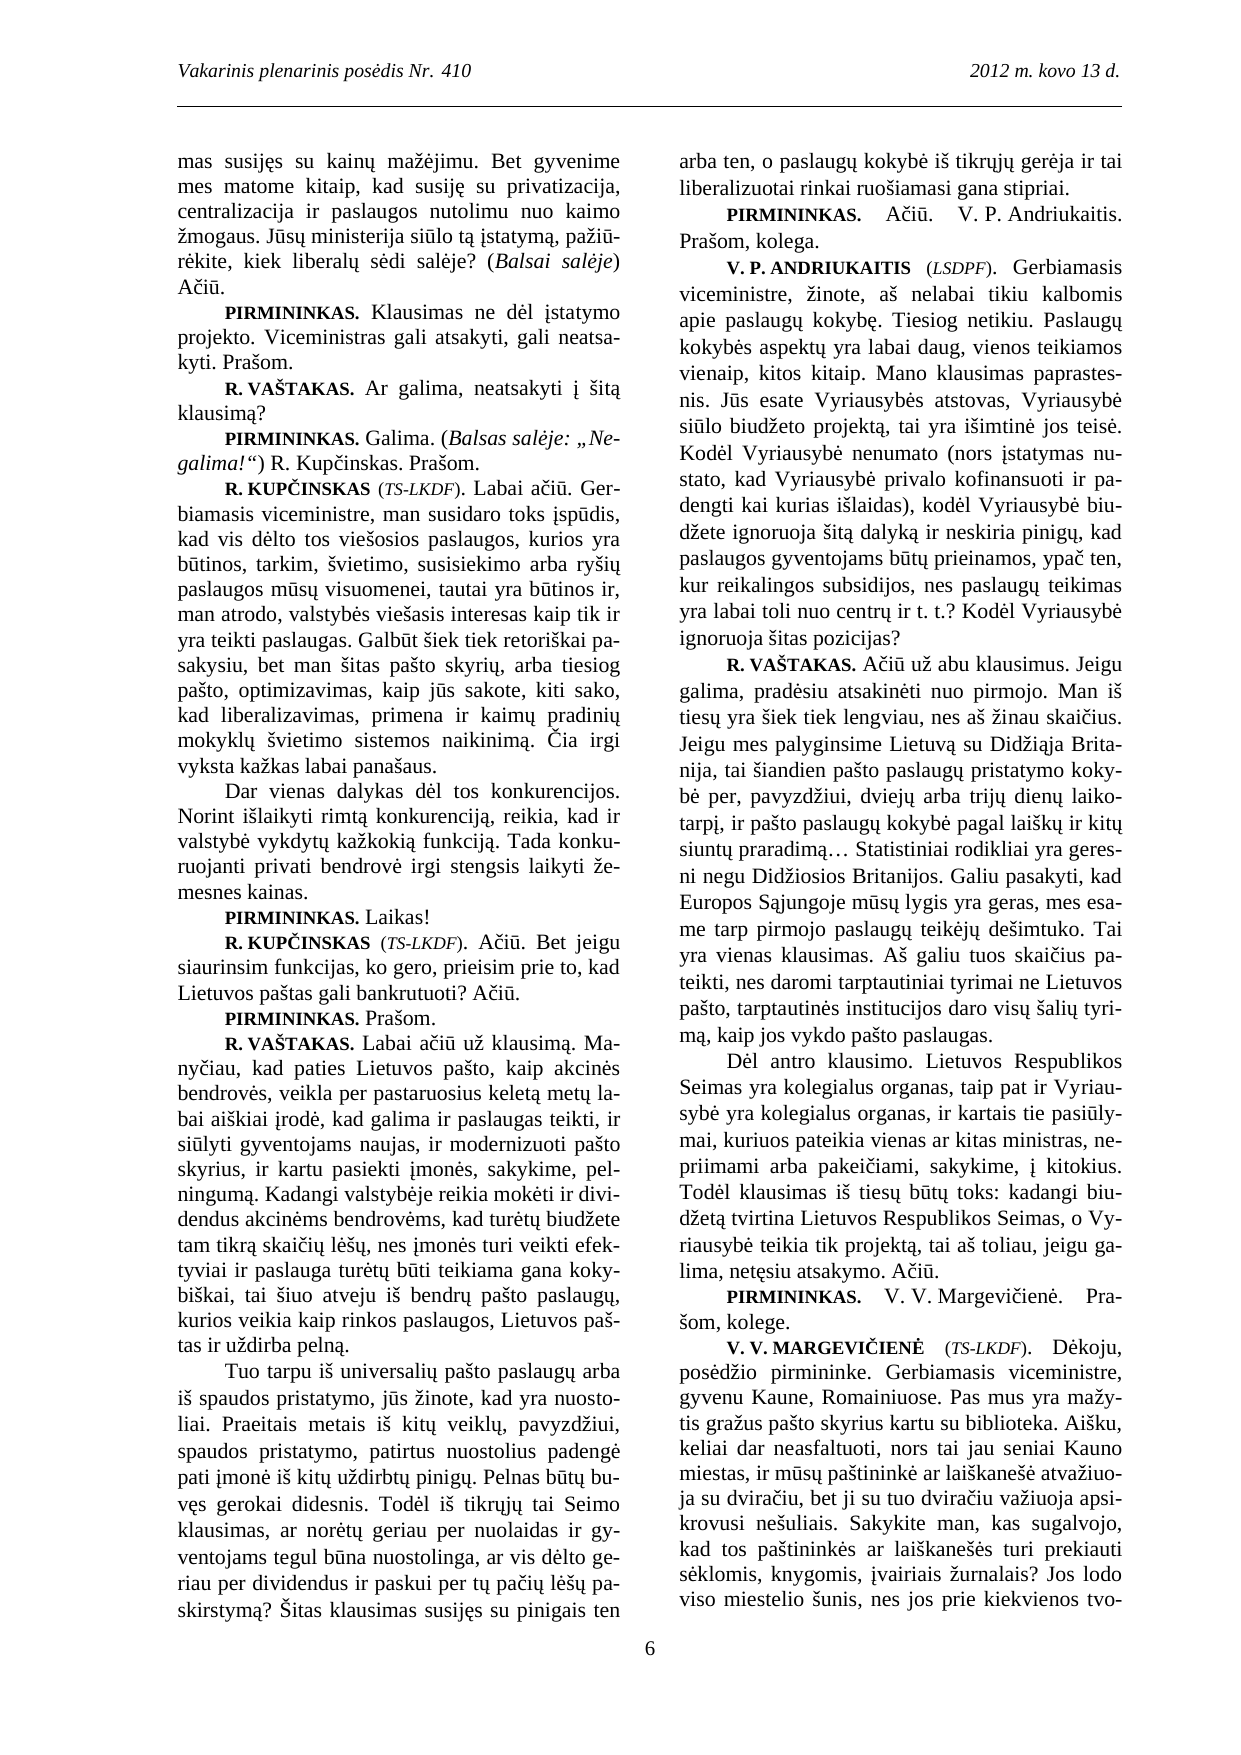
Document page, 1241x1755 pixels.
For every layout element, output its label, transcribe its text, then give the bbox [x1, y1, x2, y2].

text V. V. MARGEVIČIENĖ (TS-LKDF). Dė­ko­ju, po­sė­džio pir­mi­nin­ke. Ger­bia­ma­sis vi­ce­mi­nist­re, gy­ve­nu Kau­ne, Ro­mai­niuo­se. Pas mus yra ma­žy­tis gra­žus paš­to sky­rius kar­tu su bib­lio­te­ka. Aiš­ku, ke­liai dar ne­as­fal­tuo­ti, nors tai jau se­niai Kau­no mies­tas, ir mū­sų paš­ti­nin­kė ar laiš­ka­ne­šė at­va­žiuo­ja su dvi­ra­čiu, bet ji su tuo dvi­ra­čiu va­žiuo­ja ap­si­kro­vu­si ne­šu­liais. Sa­ky­ki­te man, kas su­gal­vo­jo, kad tos paš­ti­nin­kės ar laiš­ka­ne­šės tu­ri pre­kiau­ti sėk­lo­mis, kny­go­mis, įvai­riais žur­na­lais? Jos lo­do vi­so mies­te­lio šu­nis, nes jos prie kiek­vie­nos tvo­ [679, 1334, 1122, 1611]
text PIRMININKAS. Lai­kas! [177, 904, 620, 929]
text PIRMININKAS. Ga­li­ma. (Bal­sas sa­lė­je: „Ne­ga­li­ma!“) R. Kup­čins­kas. Pra­šom. [177, 425, 620, 475]
text Dar vie­nas da­ly­kas dėl tos kon­ku­ren­ci­jos. No­rint iš­lai­ky­ti rim­tą kon­ku­ren­ci­ją, rei­kia, kad ir vals­ty­bė vyk­dy­tų kaž­ko­kią funk­ci­ją. Ta­da kon­ku­ruo­jan­ti pri­va­ti ben­dro­vė ir­gi steng­sis lai­ky­ti že­mes­nes kai­nas. [177, 778, 620, 904]
text R. VAŠTAKAS. Ačiū už abu klau­si­mus. Jei­gu ga­li­ma, pra­dė­siu at­sa­ki­nė­ti nuo pir­mo­jo. Man iš tie­sų yra šiek tiek leng­viau, nes aš ži­nau skai­čius. Jei­gu mes pa­ly­gin­si­me Lie­tu­vą su Di­dži­ą­ja Bri­ta­ni­ja, tai šian­dien paš­to pa­slau­gų pri­sta­ty­mo ko­ky­bė per, pa­vyz­džiui, dvie­jų ar­ba tri­jų die­nų lai­ko­tar­pį, ir paš­to pa­slau­gų ko­ky­bė pa­gal laiš­kų ir ki­tų siun­tų pra­ra­di­mą… sta­tis­ti­niai ro­dik­liai yra ge­res­ni ne­gu Di­džio­sios Bri­ta­ni­jos. Ga­liu pa­sa­ky­ti, kad Eu­ro­pos Są­jun­go­je mū­sų ly­gis yra ge­ras, mes esa­me tarp pir­mo­jo pa­slau­gų tei­kė­jų de­šim­tu­ko. Tai yra vie­nas klau­si­mas. Aš ga­liu tuos skai­čius pa­teik­ti, nes da­ro­mi tarp­tau­ti­niai ty­ri­mai ne Lie­tu­vos paš­to, tarp­tau­ti­nės ins­ti­tu­ci­jos da­ro vi­sų ša­lių ty­ri­mą, kaip jos vyk­do paš­to pa­slau­gas. [679, 650, 1122, 1047]
text Dėl an­tro klau­si­mo. Lie­tu­vos Res­pub­li­kos Sei­mas yra ko­le­gia­lus or­ga­nas, taip pat ir Vy­riau­sy­bė yra ko­le­gia­lus or­ga­nas, ir kar­tais tie pa­siū­ly­mai, ku­riuos pa­tei­kia vie­nas ar ki­tas mi­nist­ras, ne­pri­ima­mi ar­ba pa­kei­čia­mi, sa­ky­ki­me, į ki­to­kius. To­dėl klau­si­mas iš tie­sų bū­tų toks: ka­dan­gi biu­dže­tą tvir­ti­na Lie­tu­vos Res­pub­li­kos Sei­mas, o Vy­riau­sy­bė tei­kia tik pro­jek­tą, tai aš to­liau, jei­gu ga­li­ma, ne­tę­siu at­sa­ky­mo. Ačiū. [679, 1047, 1122, 1283]
text PIRMININKAS. Ačiū. V. P. An­driu­kai­tis. Pra­šom, ko­le­ga. [679, 201, 1122, 253]
text PIRMININKAS. Klau­si­mas ne dėl įsta­ty­mo pro­jek­to. Vi­ce­mi­nist­ras ga­li at­sa­ky­ti, ga­li ne­at­sa­ky­ti. Pra­šom. [177, 299, 620, 374]
text R. VAŠTAKAS. la­bai ačiū už klau­si­mą. Ma­ny­čiau, kad pa­ties Lie­tu­vos paš­to, kaip ak­ci­nės ben­dro­vės, veik­la per pas­ta­ruo­sius ke­le­tą me­tų la­bai aiš­kiai įro­dė, kad ga­li­ma ir pa­slau­gas teik­ti, ir siū­ly­ti gy­ven­to­jams nau­jas, ir mo­der­ni­zuo­ti paš­to sky­rius, ir kar­tu pa­siek­ti įmo­nės, sa­ky­ki­me, pel­nin­gu­mą. Ka­dan­gi vals­ty­bė­je rei­kia mo­kė­ti ir di­vi­den­dus ak­ci­nėms ben­dro­vėms, kad tu­rė­tų biu­dže­te tam tik­rą skai­čių lė­šų, nes įmo­nės tu­ri veik­ti efek­ty­viai ir pa­slau­ga tu­rė­tų bū­ti tei­kia­ma ga­na ko­ky­biš­kai, tai šiuo at­ve­ju iš ben­drų paš­to pa­slau­gų, ku­rios vei­kia kaip rin­kos pa­slau­gos, Lie­tu­vos paš­tas ir už­dir­ba pel­ną. [177, 1030, 620, 1358]
text ar­ba ten, o pa­slau­gų ko­ky­bė iš tik­rų­jų ge­rė­ja ir tai li­be­ra­li­zuo­tai rin­kai ruo­šia­ma­si ga­na stip­riai. [679, 148, 1122, 201]
text PIRMININKAS. Pra­šom. [177, 1005, 620, 1030]
text R. VAŠTAKAS. Ar ga­li­ma, ne­at­sa­ky­ti į ši­tą klau­si­mą? [177, 374, 620, 425]
text R. KUPČINSKAS (TS-LKDF). Ačiū. Bet jei­gu siau­rin­sim funk­ci­jas, ko ge­ro, pri­ei­sim prie to, kad Lie­tu­vos paš­tas ga­li ban­kru­tuo­ti? Ačiū. [177, 929, 620, 1005]
text Tuo tar­pu iš uni­ver­sa­lių paš­to pa­slau­gų ar­ba iš spau­dos pri­sta­ty­mo, jūs ži­no­te, kad yra nuos­to­liai. Pra­ei­tais me­tais iš ki­tų veik­lų, pa­vyz­džiui, spau­dos pri­sta­ty­mo, pa­tir­tus nuos­to­lius pa­den­gė pa­ti įmo­nė iš ki­tų už­dirb­tų pi­ni­gų. Pel­nas bū­tų bu­vęs ge­ro­kai di­des­nis. To­dėl iš tik­rų­jų tai Sei­mo klau­si­mas, ar no­rė­tų ge­riau per nuo­lai­das ir gy­ven­to­jams te­gul bū­na nuos­to­lin­ga, ar vis dėl­to ge­riau per di­vi­den­dus ir pas­kui per tų pa­čių lė­šų pa­skirs­ty­mą? Ši­tas klau­si­mas su­si­jęs su pi­ni­gais ten [177, 1358, 620, 1622]
text R. KUPČINSKAS (TS-LKDF). La­bai ačiū. Ger­bia­ma­sis vi­ce­mi­nist­re, man su­si­da­ro toks įspū­dis, kad vis dėl­to tos vie­šo­sios pa­slau­gos, ku­rios yra bū­ti­nos, tar­kim, švie­ti­mo, su­si­sie­ki­mo ar­ba ry­šių pa­slau­gos mū­sų vi­suo­me­nei, tau­tai yra bū­ti­nos ir, man at­ro­do, vals­ty­bės vie­ša­sis in­te­re­sas kaip tik ir yra teik­ti pa­slau­gas. Gal­būt šiek tiek re­to­riš­kai pa­sa­ky­siu, bet man ši­tas paš­to sky­rių, ar­ba tie­siog paš­to, op­ti­mi­za­vi­mas, kaip jūs sa­ko­te, ki­ti sa­ko, kad li­be­ra­li­za­vi­mas, pri­me­na ir kai­mų pra­di­nių mo­kyk­lų švie­ti­mo sis­te­mos nai­ki­ni­mą. Čia ir­gi vyks­ta kaž­kas la­bai pa­na­šaus. [177, 475, 620, 778]
text mas su­si­jęs su kai­nų ma­žė­ji­mu. Bet gy­ve­ni­me mes ma­to­me ki­taip, kad su­si­ję su pri­va­ti­za­ci­ja, cen­tra­li­za­ci­ja ir pa­slau­gos nu­to­li­mu nuo kai­mo žmo­gaus. Jū­sų mi­nis­te­ri­ja siū­lo tą įsta­ty­mą, pa­žiū­rė­ki­te, kiek li­be­ra­lų sė­di sa­lė­je? (Bal­sai sa­lė­je) Ačiū. [177, 148, 620, 299]
text PIRMININKAS. V. V. Mar­ge­vi­čie­nė. Pra­šom, ko­le­ge. [679, 1283, 1122, 1334]
text V. P. ANDRIUKAITIS (LSDPF). Ger­bia­ma­sis vi­ce­mi­nist­re, ži­no­te, aš ne­la­bai ti­kiu kal­bo­mis apie pa­slau­gų ko­ky­bę. Tie­siog ne­ti­kiu. Pa­slau­gų ko­ky­bės as­pek­tų yra la­bai daug, vie­nos tei­kia­mos vie­naip, ki­tos ki­taip. Ma­no klau­si­mas pa­pras­tes­nis. Jūs esa­te Vy­riau­sy­bės at­sto­vas, Vy­riau­sy­bė siū­lo biu­dže­to pro­jek­tą, tai yra iš­im­ti­nė jos tei­sė. Ko­dėl Vy­riau­sy­bė ne­nu­ma­to (nors įsta­ty­mas nu­sta­to, kad Vy­riau­sy­bė pri­va­lo ko­fi­nan­suo­ti ir pa­deng­ti kai ku­rias iš­lai­das), ko­dėl Vy­riau­sy­bė biu­dže­te ig­no­ruo­ja ši­tą da­ly­ką ir ne­ski­ria pi­ni­gų, kad pa­slau­gos gy­ven­to­jams bū­tų pri­ei­na­mos, ypač ten, kur rei­ka­lin­gos sub­si­di­jos, nes pa­slau­gų tei­ki­mas yra la­bai to­li nuo cen­trų ir t. t.? Ko­dėl Vy­riau­sy­bė ig­no­ruo­ja ši­tas po­zi­ci­jas? [679, 253, 1122, 650]
